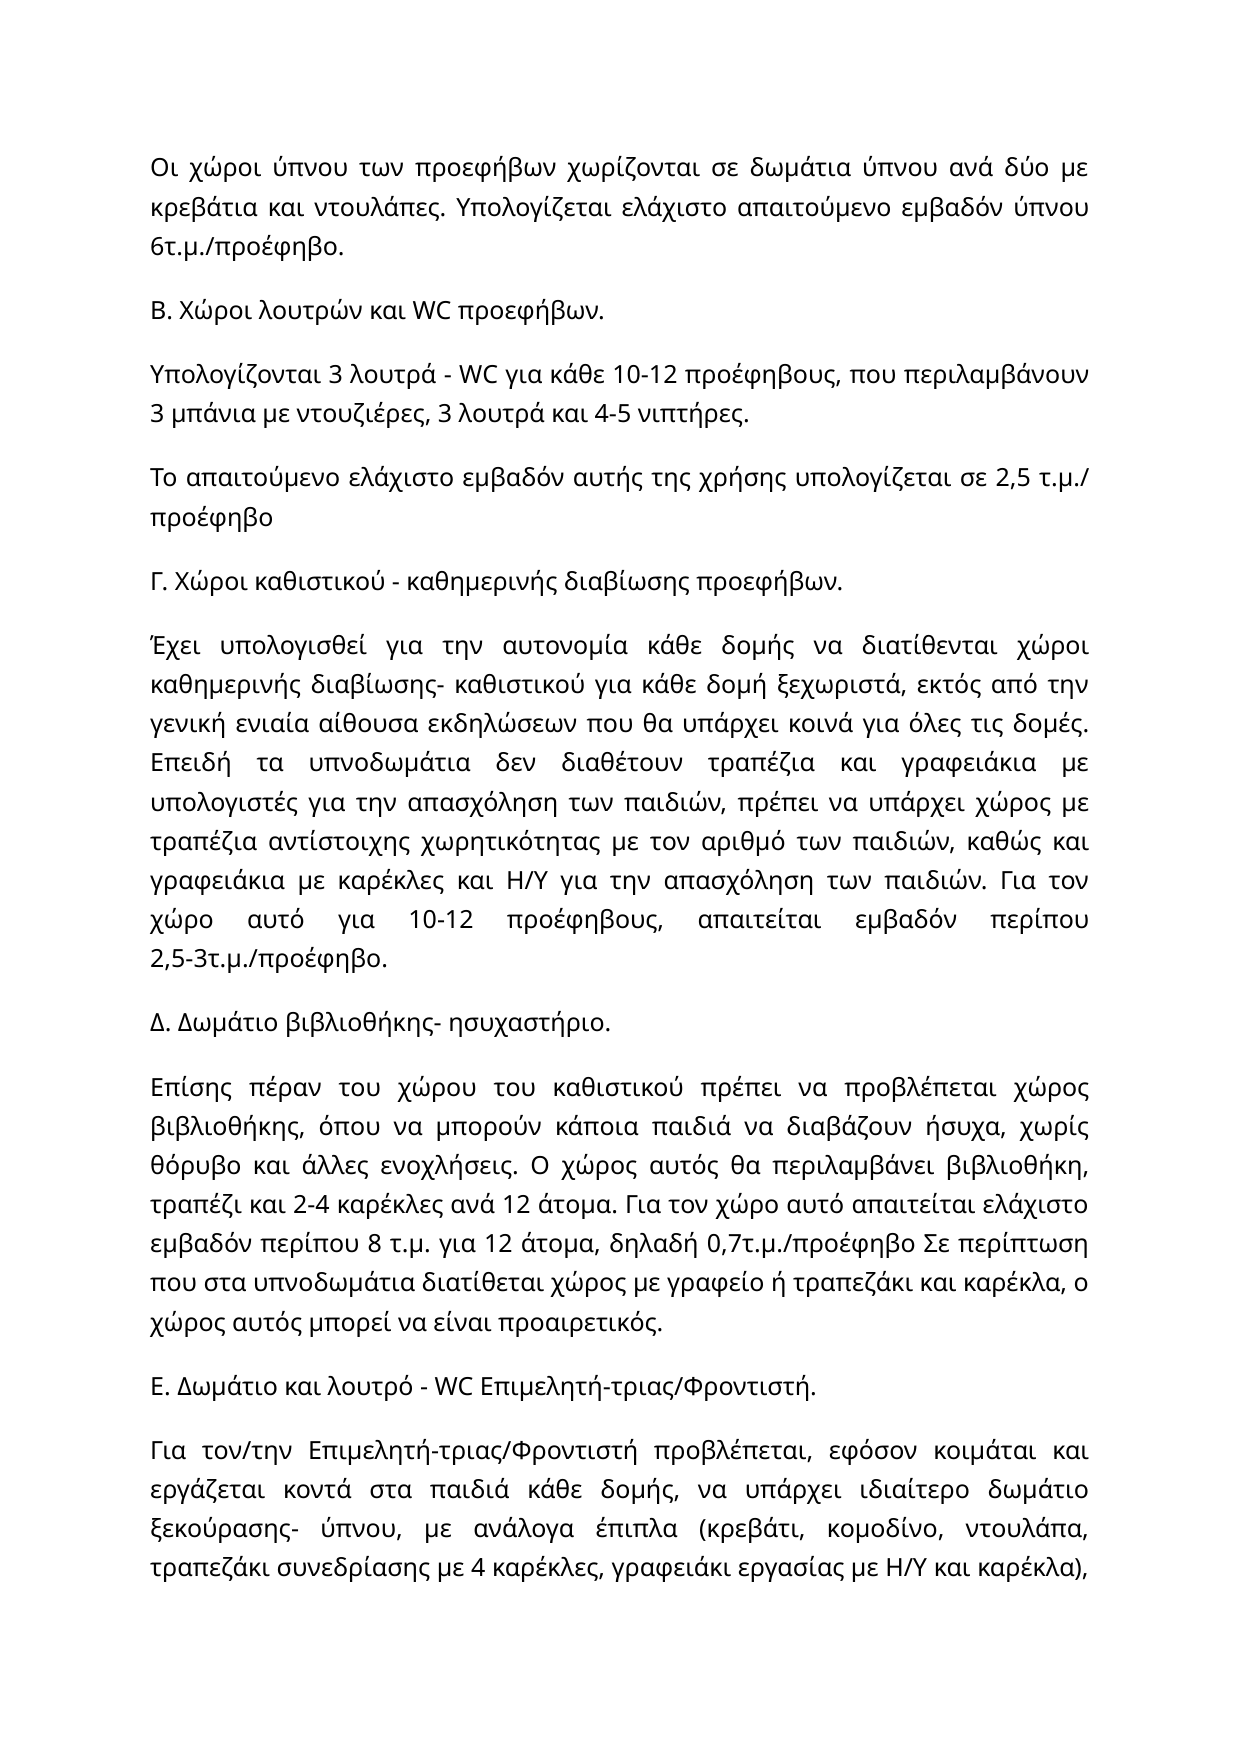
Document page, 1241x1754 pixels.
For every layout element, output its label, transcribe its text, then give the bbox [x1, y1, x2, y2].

text Ε. Δωμάτιο και λουτρό - WC Επιμελητή-τριας/Φροντιστή. [150, 1368, 1090, 1402]
text Δ. Δωμάτιο βιβλιοθήκης- ησυχαστήριο. [150, 1005, 1090, 1039]
text Υπολογίζονται 3 λουτρά - WC για κάθε 10-12 προέφηβους, που περιλαμβάνουν 3 μπάνια με ντουζιέρες, 3 λουτρά και 4-5 νιπτήρες. [150, 357, 1090, 430]
text Οι χώροι ύπνου των προεφήβων χωρίζονται σε δωμάτια ύπνου ανά δύο με κρεβάτια και ντουλάπες. Υπολογίζεται ελάχιστο απαιτούμενο εμβαδόν ύπνου 6τ.μ./προέφηβο. [150, 150, 1090, 262]
text Για τον/την Επιμελητή-τριας/Φροντιστή προβλέπεται, εφόσον κοιμάται και εργάζεται κοντά στα παιδιά κάθε δομής, να υπάρχει ιδιαίτερο δωμάτιο ξεκούρασης- ύπνου, με ανάλογα έπιπλα (κρεβάτι, κομοδίνο, ντουλάπα, τραπεζάκι συνεδρίασης με 4 καρέκλες, γραφειάκι εργασίας με Η/Υ και καρέκλα), [150, 1432, 1090, 1584]
text Έχει υπολογισθεί για την αυτονομία κάθε δομής να διατίθενται χώροι καθημερινής διαβίωσης- καθιστικού για κάθε δομή ξεχωριστά, εκτός από την γενική ενιαία αίθουσα εκδηλώσεων που θα υπάρχει κοινά για όλες τις δομές. Επειδή τα υπνοδωμάτια δεν διαθέτουν τραπέζια και γραφειάκια με υπολογιστές για την απασχόληση των παιδιών, πρέπει να υπάρχει χώρος με τραπέζια αντίστοιχης χωρητικότητας με τον αριθμό των παιδιών, καθώς και γραφειάκια με καρέκλες και Η/Υ για την απασχόληση των παιδιών. Για τον χώρο αυτό για 10-12 προέφηβους, απαιτείται εμβαδόν περίπου 2,5-3τ.μ./προέφηβο. [150, 627, 1090, 975]
text Το απαιτούμενο ελάχιστο εμβαδόν αυτής της χρήσης υπολογίζεται σε 2,5 τ.μ./ προέφηβο [150, 460, 1090, 533]
text Β. Χώροι λουτρών και WC προεφήβων. [150, 292, 1090, 327]
text Γ. Χώροι καθιστικού - καθημερινής διαβίωσης προεφήβων. [150, 563, 1090, 597]
text Επίσης πέραν του χώρου του καθιστικού πρέπει να προβλέπεται χώρος βιβλιοθήκης, όπου να μπορούν κάποια παιδιά να διαβάζουν ήσυχα, χωρίς θόρυβο και άλλες ενοχλήσεις. Ο χώρος αυτός θα περιλαμβάνει βιβλιοθήκη, τραπέζι και 2-4 καρέκλες ανά 12 άτομα. Για τον χώρο αυτό απαιτείται ελάχιστο εμβαδόν περίπου 8 τ.μ. για 12 άτομα, δηλαδή 0,7τ.μ./προέφηβο Σε περίπτωση που στα υπνοδωμάτια διατίθεται χώρος με γραφείο ή τραπεζάκι και καρέκλα, ο χώρος αυτός μπορεί να είναι προαιρετικός. [150, 1069, 1090, 1338]
